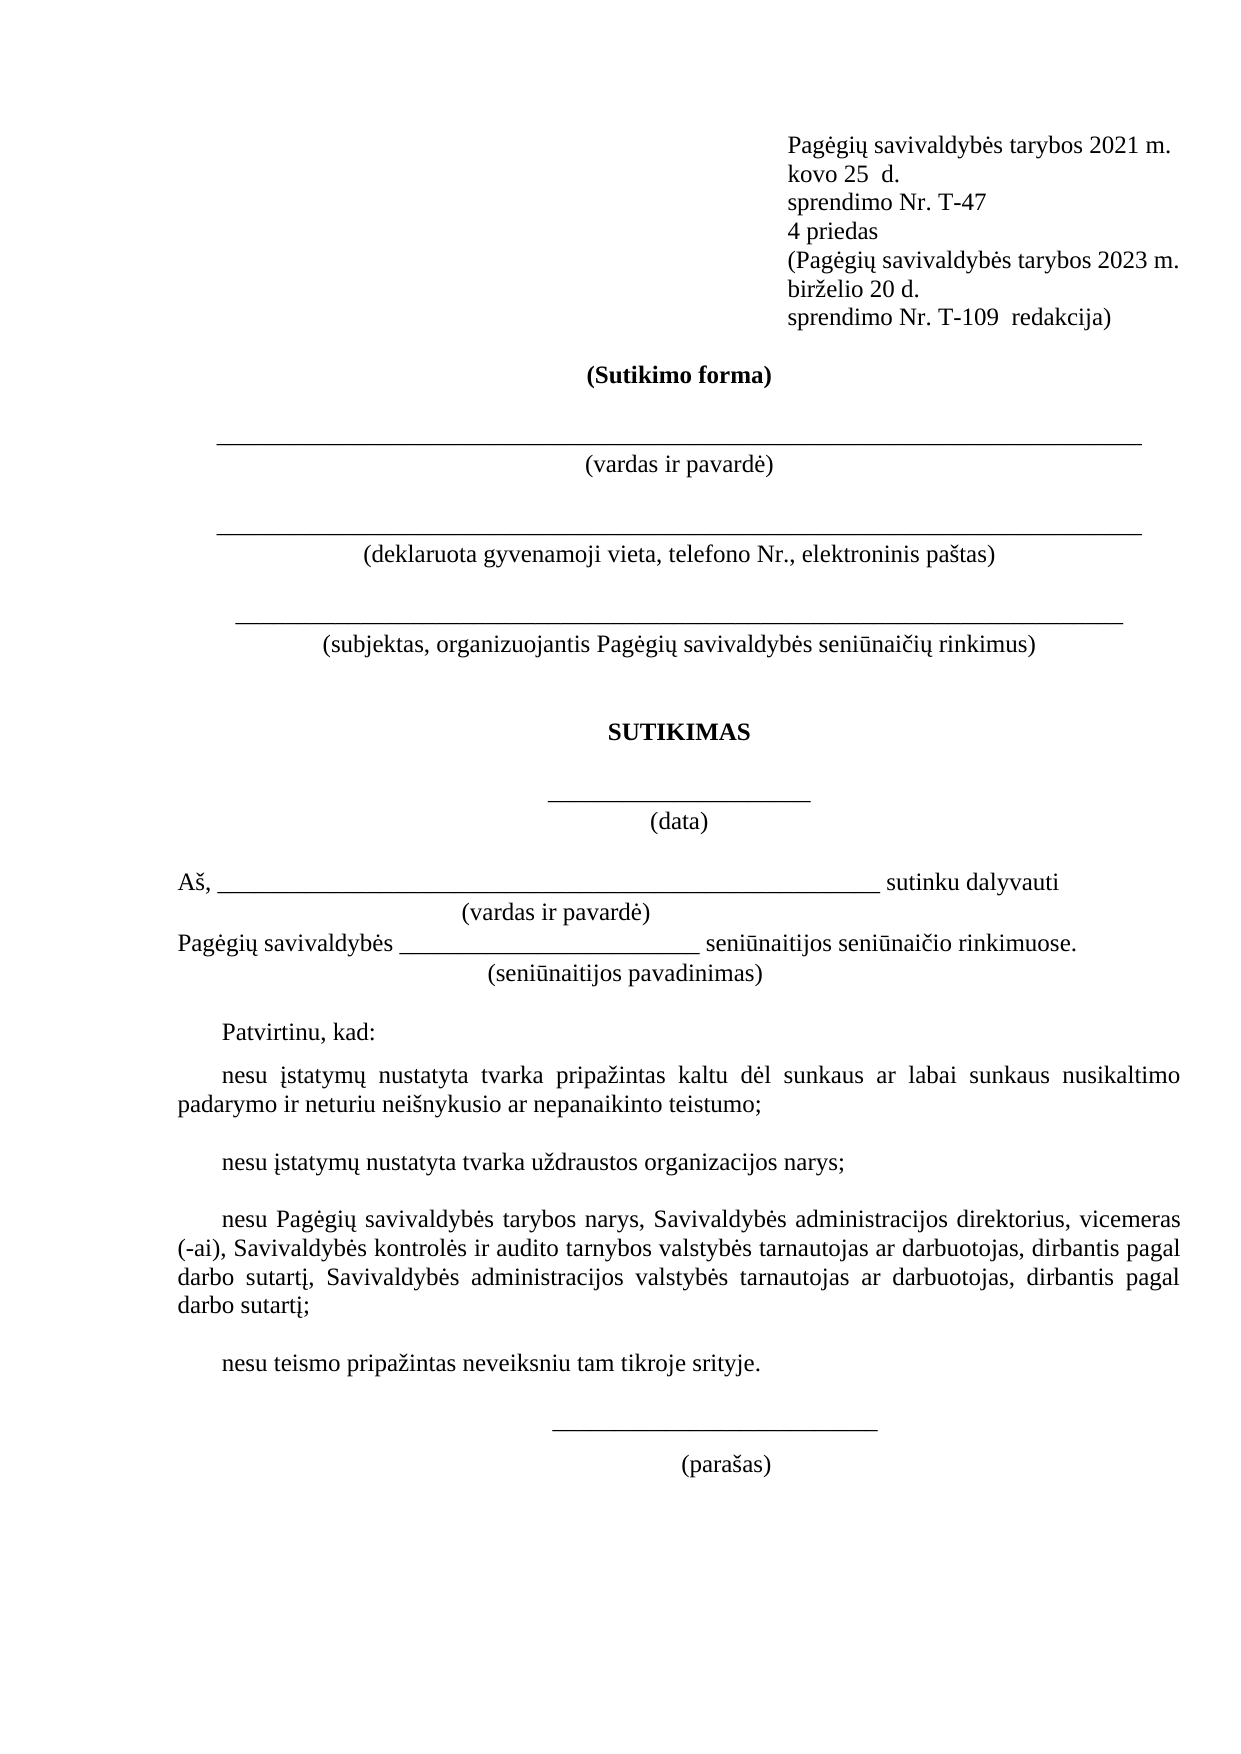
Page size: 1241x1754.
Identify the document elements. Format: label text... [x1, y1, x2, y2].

text (vardas ir pavardė) [177, 449, 1181, 478]
text _______________________________________________________________________ [177, 598, 1181, 627]
text nesu įstatymų nustatyta tvarka uždraustos organizacijos narys; [177, 1147, 1181, 1176]
text (Pagėgių savivaldybės tarybos 2023 m. birželio 20 d. [787, 245, 1181, 302]
text 4 priedas [787, 216, 1181, 245]
text (deklaruota gyvenamoji vieta, telefono Nr., elektroninis paštas) [177, 539, 1181, 568]
text sprendimo Nr. T-47 [787, 187, 1181, 216]
text (data) [177, 806, 1181, 835]
text _____________________ [177, 776, 1181, 804]
text Pagėgių savivaldybės ________________________ seniūnaitijos seniūnaičio rinkimuose. [177, 928, 1181, 957]
text __________________________________________________________________________ [177, 419, 1181, 448]
text Aš, _____________________________________________________ sutinku dalyvauti [177, 867, 1181, 896]
text Pagėgių savivaldybės tarybos 2021 m. kovo 25 d. [787, 130, 1181, 187]
text Patvirtinu, kad: [177, 1017, 1181, 1046]
text (parašas) [177, 1449, 1181, 1477]
text sprendimo Nr. T-109 redakcija) [787, 302, 1181, 331]
text nesu Pagėgių savivaldybės tarybos narys, Savivaldybės administracijos direktorius, vicemeras (-ai), Savivaldybės kontrolės ir audito tarnybos valstybės tarnautojas ar darbuotojas, dirbantis pagal darbo sutartį, Savivaldybės administracijos valstybės tarnautojas ar darbuotojas, dirbantis pagal darbo sutartį; [177, 1204, 1181, 1319]
text __________________________ [177, 1406, 1181, 1434]
text (Sutikimo forma) [177, 360, 1181, 389]
text nesu įstatymų nustatyta tvarka pripažintas kaltu dėl sunkaus ar labai sunkaus nusikaltimo padarymo ir neturiu neišnykusio ar nepanaikinto teistumo; [177, 1061, 1181, 1118]
text __________________________________________________________________________ [177, 509, 1181, 537]
text (seniūnaitijos pavadinimas) [177, 958, 1181, 987]
text (subjektas, organizuojantis Pagėgių savivaldybės seniūnaičių rinkimus) [177, 629, 1181, 657]
text nesu teismo pripažintas neveiksniu tam tikroje srityje. [177, 1348, 1181, 1377]
text (vardas ir pavardė) [177, 897, 1181, 926]
text SUTIKIMAS [177, 717, 1181, 745]
